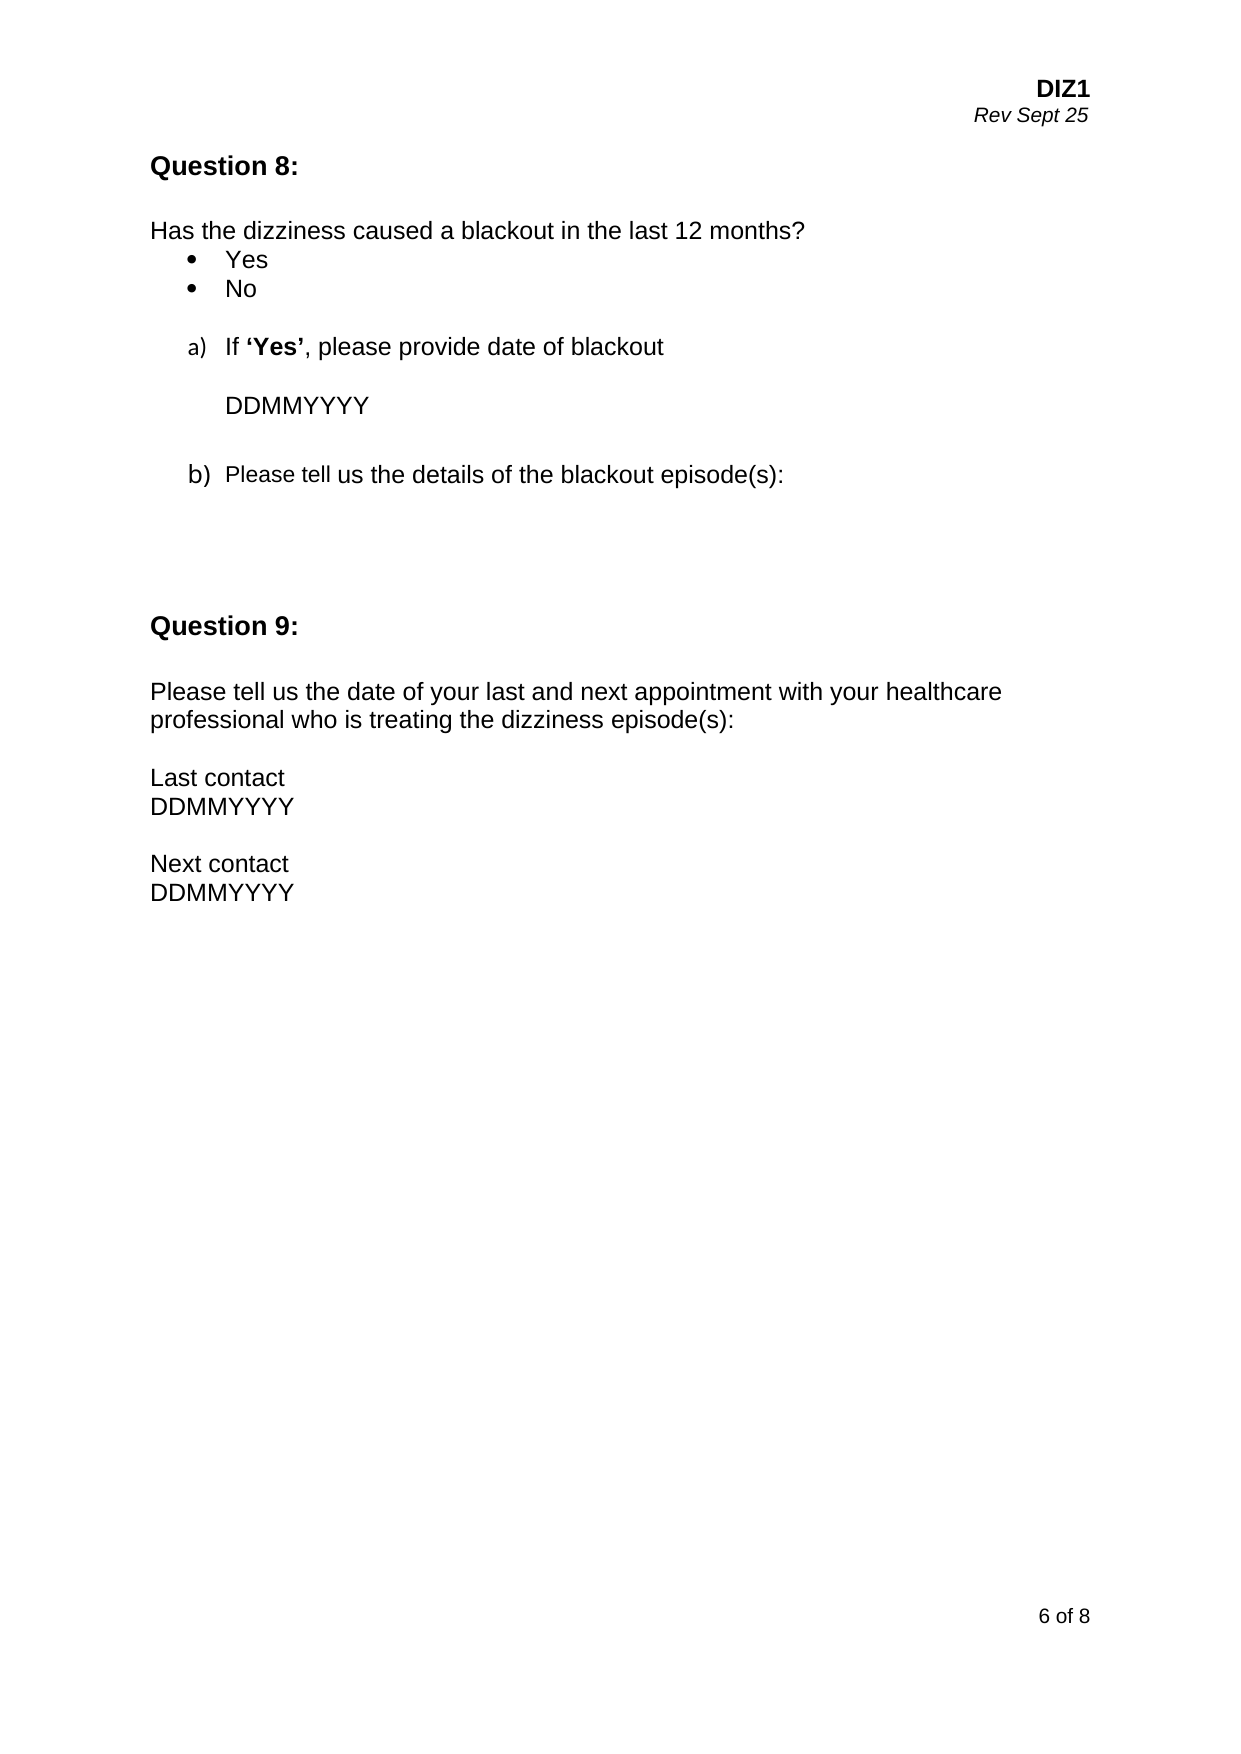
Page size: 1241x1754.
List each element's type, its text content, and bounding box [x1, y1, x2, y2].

text Please tell us the date of your last and next appointment with your healthcare professional who is treating the dizziness episode(s): [150, 677, 1090, 734]
text Has the dizziness caused a blackout in the last 12 months? [150, 216, 1090, 245]
list Please tell us the details of the blackout episode(s): [187, 457, 1090, 491]
text Last contact [150, 763, 1090, 792]
list Yes [187, 245, 1090, 274]
text DDMMYYYY [150, 878, 1090, 907]
text Question 9: [150, 610, 1090, 642]
text Question 8: [150, 150, 1090, 181]
text Next contact [150, 849, 1090, 878]
text DDMMYYYY [150, 391, 1090, 419]
list No [187, 274, 1090, 303]
list If ‘Yes’, please provide date of blackout [187, 331, 1090, 362]
text DDMMYYYY [150, 792, 1090, 820]
